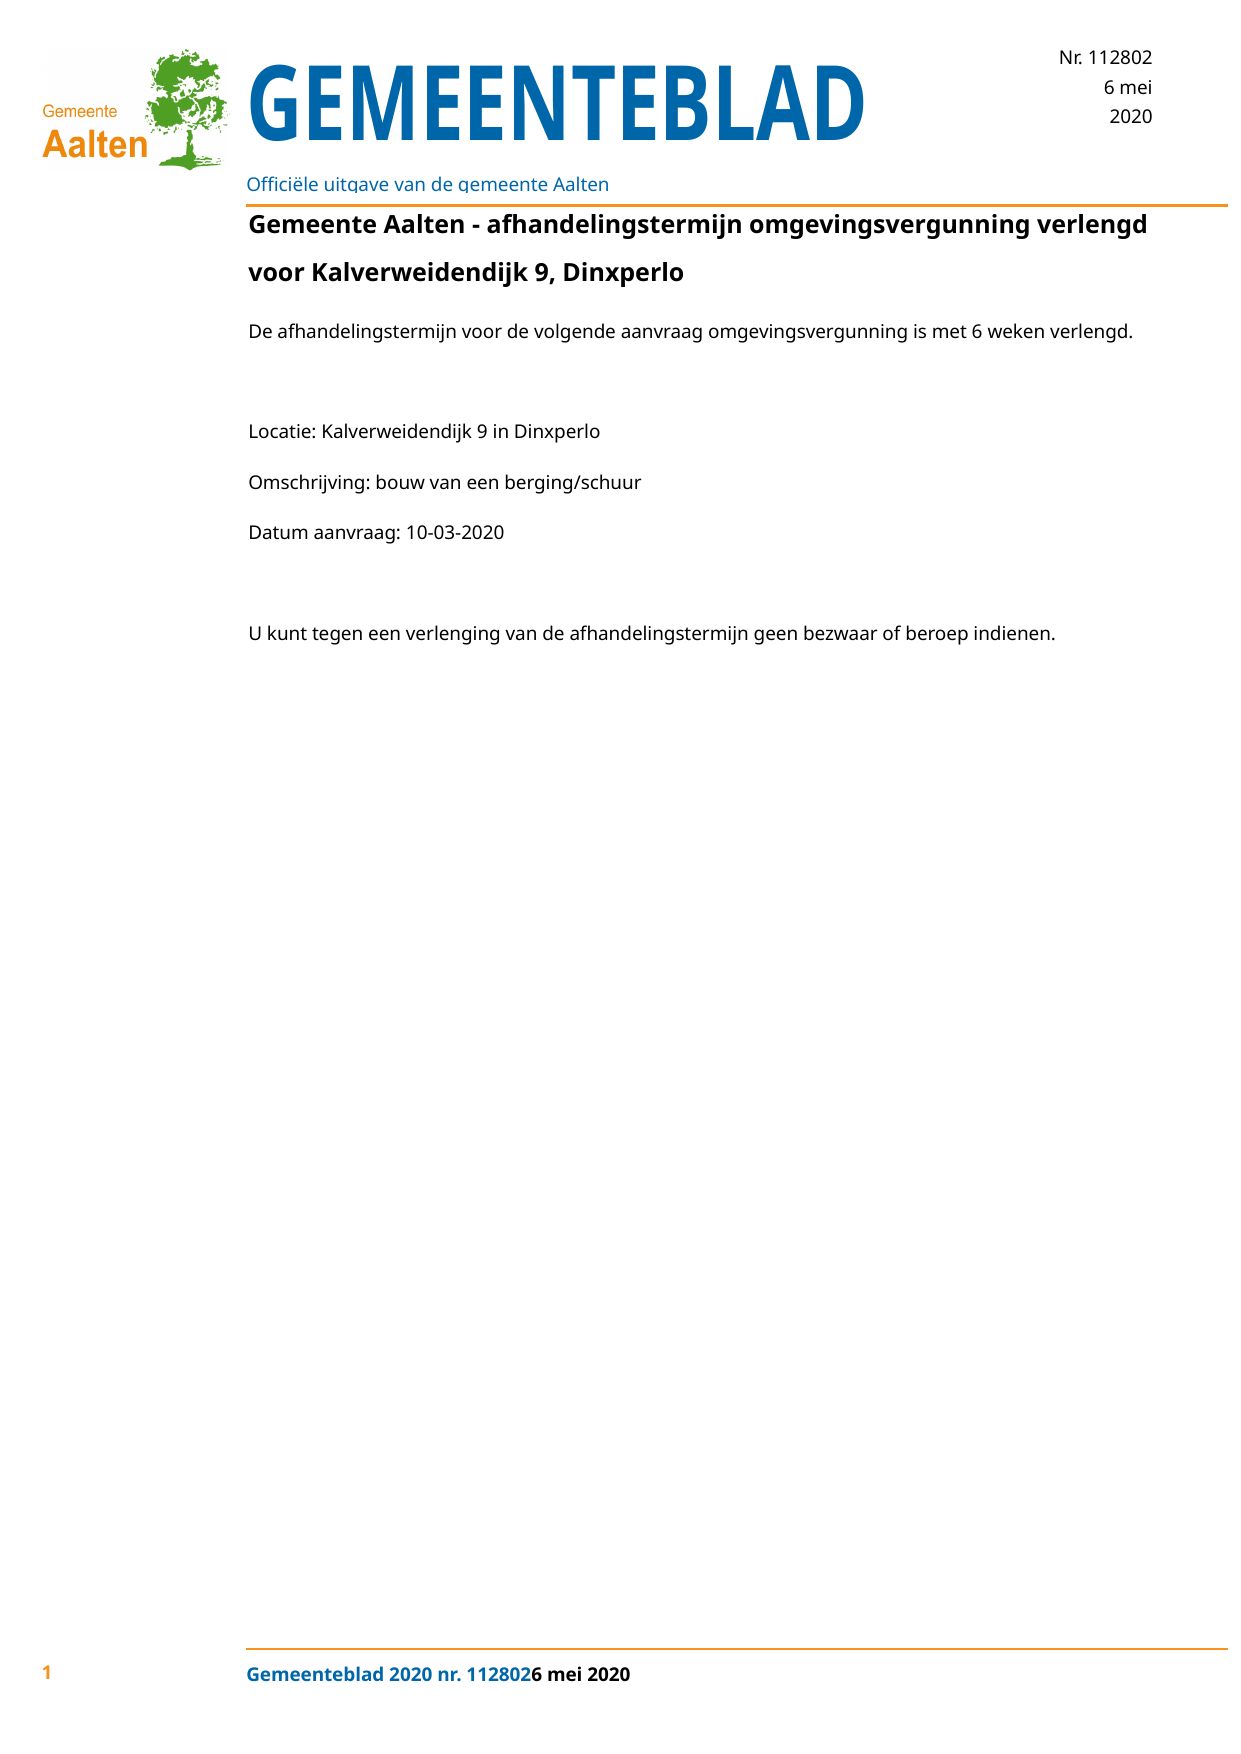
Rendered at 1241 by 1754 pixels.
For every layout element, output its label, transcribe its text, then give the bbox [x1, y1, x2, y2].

text De afhandelingstermijn voor de volgende aanvraag omgevingsvergunning is met 6 weken verlengd. [248, 318, 1152, 344]
text U kunt tegen een verlenging van de afhandelingstermijn geen bezwaar of beroep indienen. [248, 620, 1152, 646]
picture [41, 47, 231, 172]
text Omschrijving: bouw van een berging/schuur [248, 469, 1152, 495]
text Gemeente Aalten - afhandelingstermijn omgevingsvergunning verlengd voor Kalverweidendijk 9, Dinxperlo [248, 207, 1152, 288]
text Datum aanvraag: 10-03-2020 [248, 519, 1152, 545]
text Locatie: Kalverweidendijk 9 in Dinxperlo [248, 419, 1152, 444]
